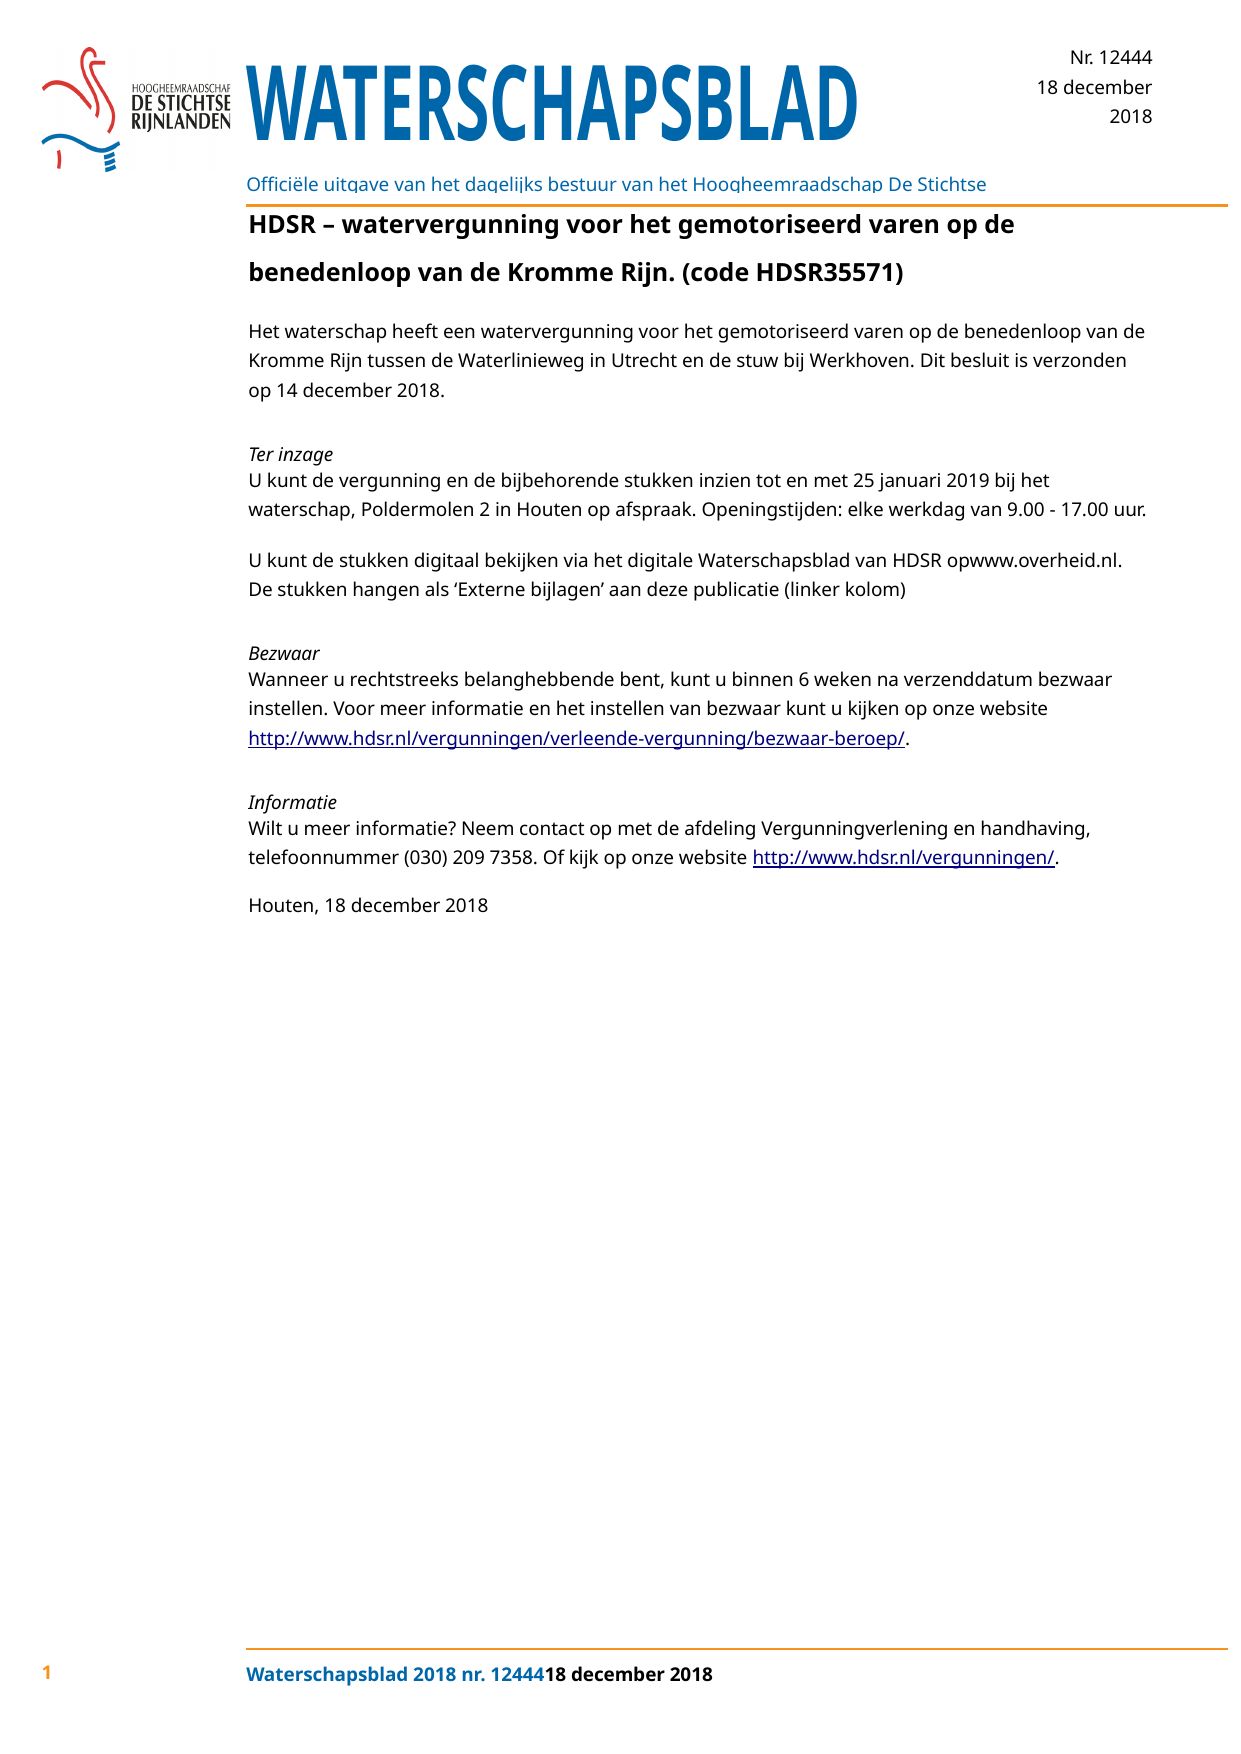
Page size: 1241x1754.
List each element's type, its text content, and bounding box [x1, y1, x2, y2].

text U kunt de vergunning en de bijbehorende stukken inzien tot en met 25 januari 2019 bij het waterschap, Poldermolen 2 in Houten op afspraak. Openingstijden: elke werkdag van 9.00 - 17.00 uur. [248, 467, 1152, 522]
text Het waterschap heeft een watervergunning voor het gemotoriseerd varen op de benedenloop van de Kromme Rijn tussen de Waterlinieweg in Utrecht en de stuw bij Werkhoven. Dit besluit is verzonden op 14 december 2018. [248, 318, 1152, 403]
text Houten, 18 december 2018 [248, 892, 1152, 918]
picture [41, 47, 231, 172]
text Wilt u meer informatie? Neem contact op met de afdeling Vergunningverlening en handhaving, telefoonnummer (030) 209 7358. Of kijk op onze website http://www.hdsr.nl/vergunningen/. [248, 815, 1152, 870]
text HDSR – watervergunning voor het gemotoriseerd varen op de benedenloop van de Kromme Rijn. (code HDSR35571) [248, 207, 1152, 288]
text Informatie [248, 789, 1152, 815]
text Ter inzage [248, 441, 1152, 467]
text Bezwaar [248, 640, 1152, 666]
text U kunt de stukken digitaal bekijken via het digitale Waterschapsblad van HDSR opwww.overheid.nl. De stukken hangen als ‘Externe bijlagen’ aan deze publicatie (linker kolom) [248, 547, 1152, 602]
text Wanneer u rechtstreeks belanghebbende bent, kunt u binnen 6 weken na verzenddatum bezwaar instellen. Voor meer informatie en het instellen van bezwaar kunt u kijken op onze website http://www.hdsr.nl/vergunningen/verleende-vergunning/bezwaar-beroep/. [248, 666, 1152, 751]
